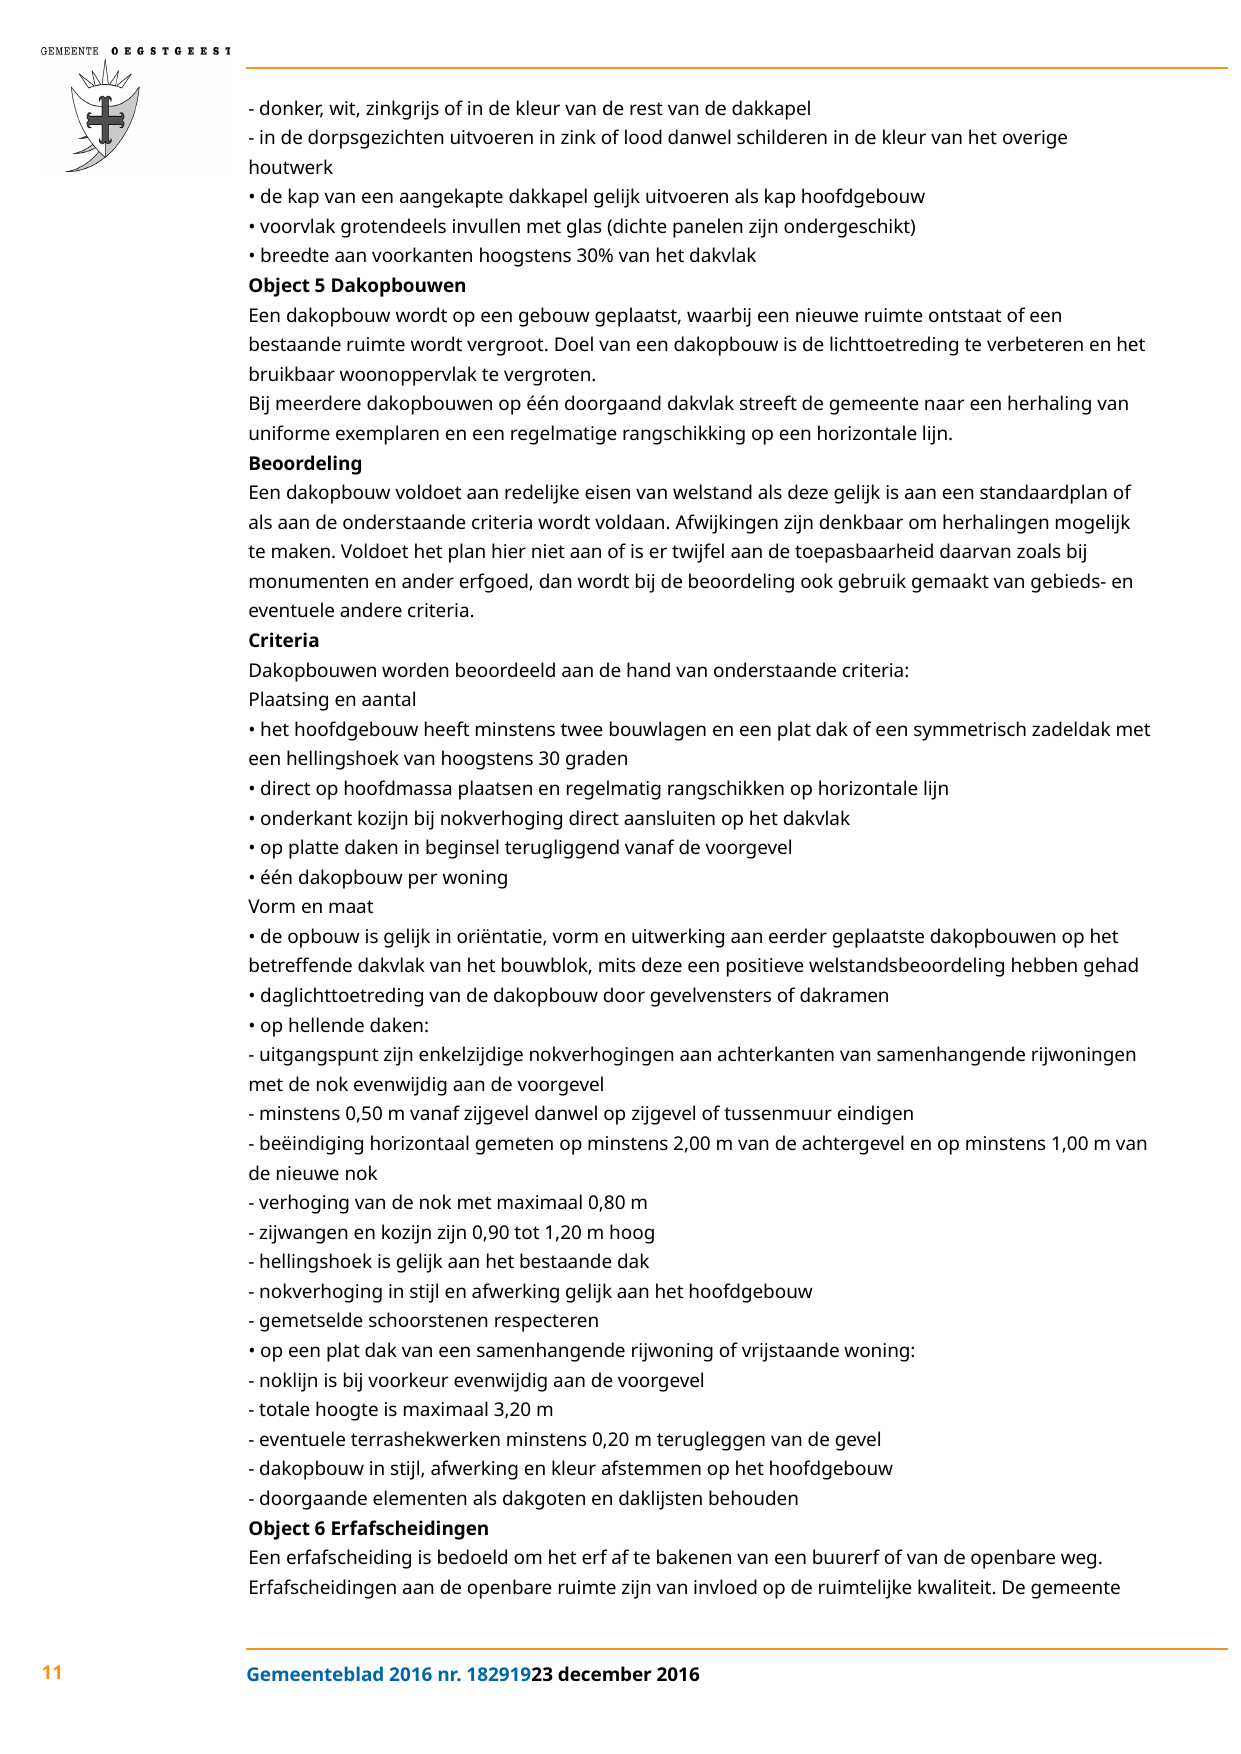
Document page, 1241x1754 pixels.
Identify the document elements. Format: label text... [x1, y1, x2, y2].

text • de kap van een aangekapte dakkapel gelijk uitvoeren als kap hoofdgebouw [248, 183, 1152, 209]
text - dakopbouw in stijl, afwerking en kleur afstemmen op het hoofdgebouw [248, 1456, 1152, 1481]
text Dakopbouwen worden beoordeeld aan de hand van onderstaande criteria: [248, 657, 1152, 683]
text - gemetselde schoorstenen respecteren [248, 1308, 1152, 1333]
text - zijwangen en kozijn zijn 0,90 tot 1,20 m hoog [248, 1219, 1152, 1245]
text - doorgaande elementen als dakgoten en daklijsten behouden [248, 1485, 1152, 1511]
text • direct op hoofdmassa plaatsen en regelmatig rangschikken op horizontale lijn [248, 775, 1152, 801]
text - beëindiging horizontaal gemeten op minstens 2,00 m van de achtergevel en op minstens 1,00 m van de nieuwe nok [248, 1130, 1152, 1186]
text • het hoofdgebouw heeft minstens twee bouwlagen en een plat dak of een symmetrisch zadeldak met een hellingshoek van hoogstens 30 graden [248, 716, 1152, 771]
text Criteria [248, 627, 1152, 653]
text Een dakopbouw voldoet aan redelijke eisen van welstand als deze gelijk is aan een standaardplan of als aan de onderstaande criteria wordt voldaan. Afwijkingen zijn denkbaar om herhalingen mogelijk te maken. Voldoet het plan hier niet aan of is er twijfel aan de toepasbaarheid daarvan zoals bij monumenten en ander erfgoed, dan wordt bij de beoordeling ook gebruik gemaakt van gebieds- en eventuele andere criteria. [248, 479, 1152, 623]
text Plaatsing en aantal [248, 686, 1152, 712]
text - verhoging van de nok met maximaal 0,80 m [248, 1189, 1152, 1215]
text • één dakopbouw per woning [248, 864, 1152, 890]
text Beoordeling [248, 450, 1152, 476]
text • de opbouw is gelijk in oriëntatie, vorm en uitwerking aan eerder geplaatste dakopbouwen op het betreffende dakvlak van het bouwblok, mits deze een positieve welstandsbeoordeling hebben gehad [248, 923, 1152, 978]
text • breedte aan voorkanten hoogstens 30% van het dakvlak [248, 243, 1152, 268]
text - eventuele terrashekwerken minstens 0,20 m terugleggen van de gevel [248, 1426, 1152, 1452]
text - donker, wit, zinkgrijs of in de kleur van de rest van de dakkapel [248, 95, 1152, 121]
text Een erfafscheiding is bedoeld om het erf af te bakenen van een buurerf of van de openbare weg. Erfafscheidingen aan de openbare ruimte zijn van invloed op de ruimtelijke kwaliteit. De gemeente [248, 1544, 1152, 1600]
text - hellingshoek is gelijk aan het bestaande dak [248, 1248, 1152, 1274]
text • voorvlak grotendeels invullen met glas (dichte panelen zijn ondergeschikt) [248, 213, 1152, 239]
text • op hellende daken: [248, 1012, 1152, 1038]
text - nokverhoging in stijl en afwerking gelijk aan het hoofdgebouw [248, 1278, 1152, 1304]
picture [41, 47, 231, 172]
text - uitgangspunt zijn enkelzijdige nokverhogingen aan achterkanten van samenhangende rijwoningen met de nok evenwijdig aan de voorgevel [248, 1041, 1152, 1097]
text - totale hoogte is maximaal 3,20 m [248, 1396, 1152, 1422]
text Object 5 Dakopbouwen [248, 272, 1152, 298]
text Bij meerdere dakopbouwen op één doorgaand dakvlak streeft de gemeente naar een herhaling van uniforme exemplaren en een regelmatige rangschikking op een horizontale lijn. [248, 391, 1152, 446]
text Object 6 Erfafscheidingen [248, 1515, 1152, 1541]
text - minstens 0,50 m vanaf zijgevel danwel op zijgevel of tussenmuur eindigen [248, 1101, 1152, 1126]
text • op platte daken in beginsel terugliggend vanaf de voorgevel [248, 834, 1152, 860]
text • daglichttoetreding van de dakopbouw door gevelvensters of dakramen [248, 982, 1152, 1008]
text - noklijn is bij voorkeur evenwijdig aan de voorgevel [248, 1367, 1152, 1393]
text • op een plat dak van een samenhangende rijwoning of vrijstaande woning: [248, 1337, 1152, 1363]
text • onderkant kozijn bij nokverhoging direct aansluiten op het dakvlak [248, 805, 1152, 831]
text Vorm en maat [248, 893, 1152, 919]
text Een dakopbouw wordt op een gebouw geplaatst, waarbij een nieuwe ruimte ontstaat of een bestaande ruimte wordt vergroot. Doel van een dakopbouw is de lichttoetreding te verbeteren en het bruikbaar woonoppervlak te vergroten. [248, 302, 1152, 387]
text - in de dorpsgezichten uitvoeren in zink of lood danwel schilderen in de kleur van het overige houtwerk [248, 124, 1152, 180]
